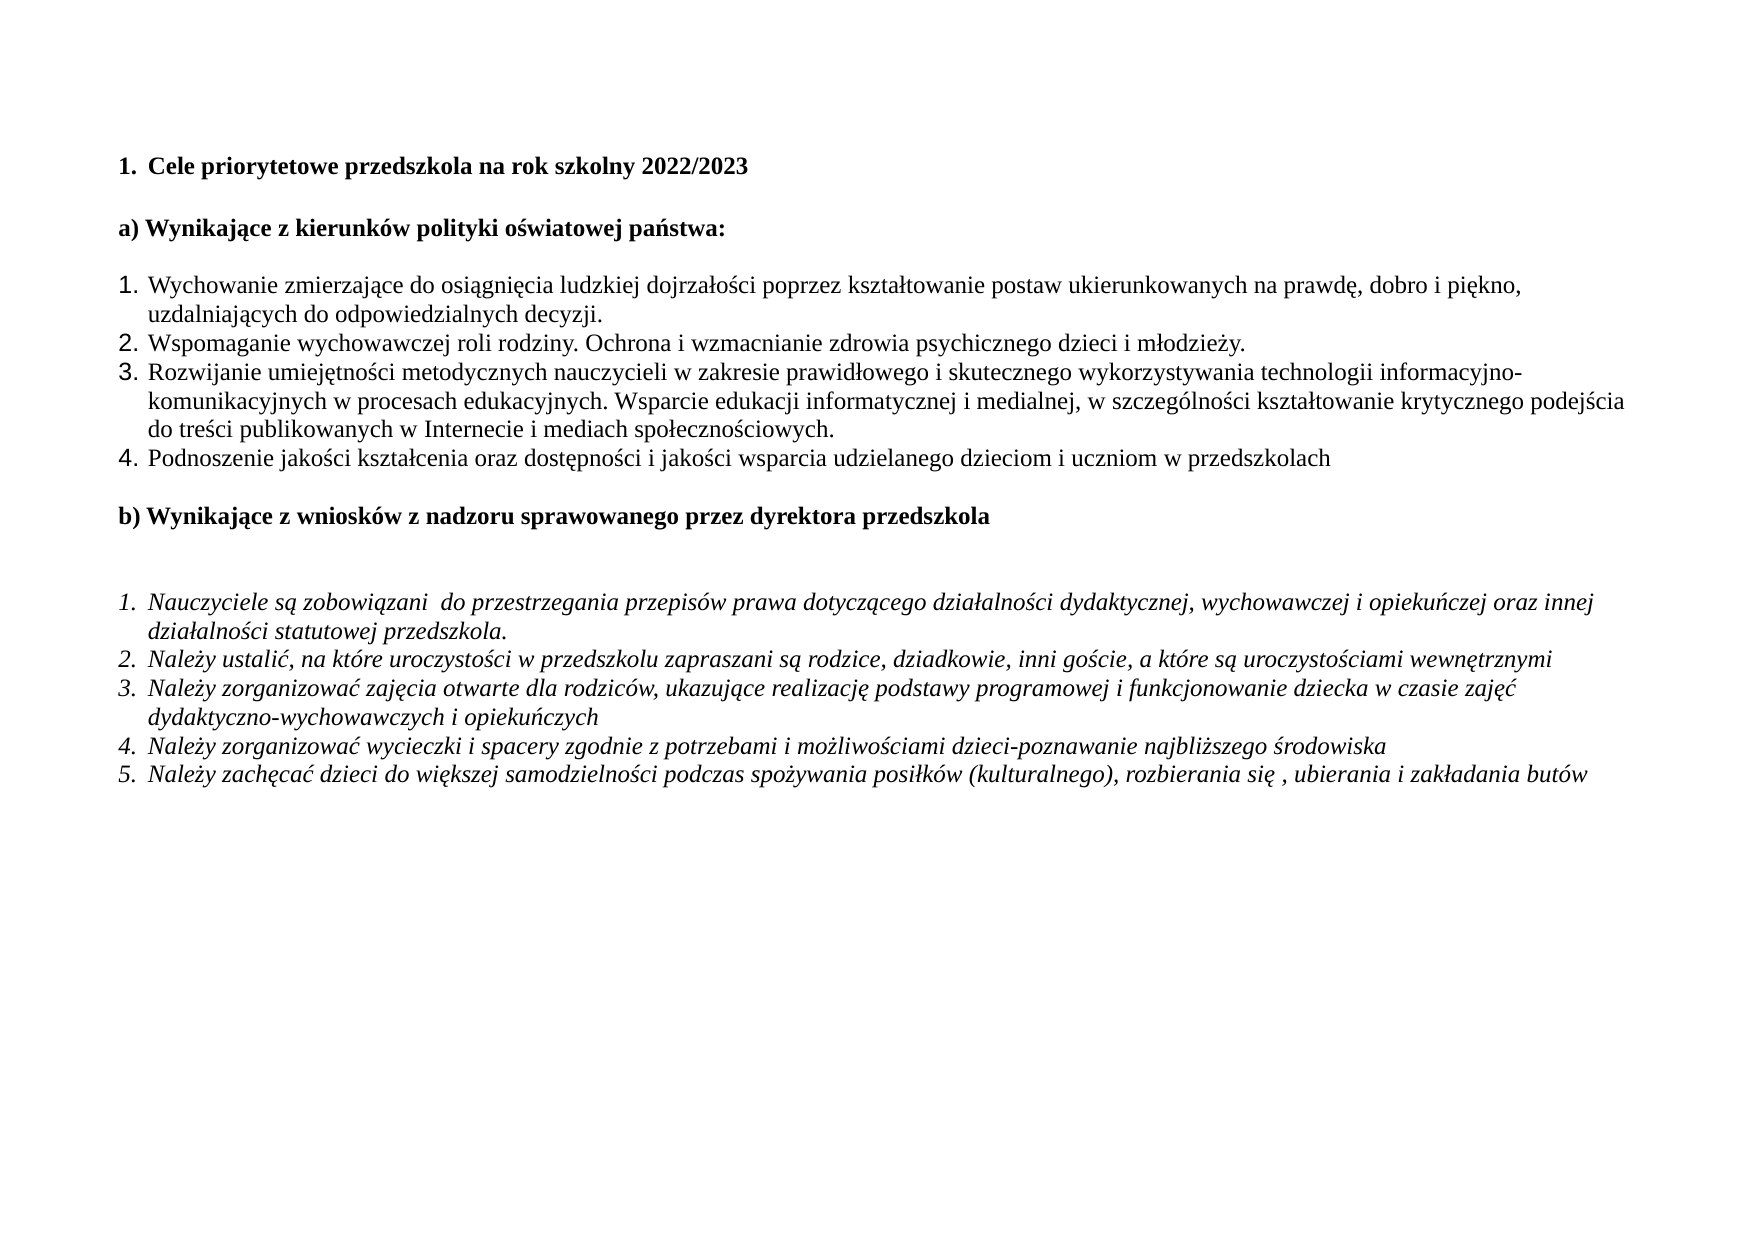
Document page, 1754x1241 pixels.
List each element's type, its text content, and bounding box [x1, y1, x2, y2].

list Podnoszenie jakości kształcenia oraz dostępności i jakości wsparcia udzielanego dzieciom i uczniom w przedszkolach [118, 443, 1636, 472]
text a) Wynikające z kierunków polityki oświatowej państwa: [118, 213, 1636, 242]
list Należy zorganizować wycieczki i spacery zgodnie z potrzebami i możliwościami dzieci-poznawanie najbliższego środowiska [118, 731, 1636, 759]
list Należy ustalić, na które uroczystości w przedszkolu zapraszani są rodzice, dziadkowie, inni goście, a które są uroczystościami wewnętrznymi [118, 644, 1636, 673]
list Wspomaganie wychowawczej roli rodziny. Ochrona i wzmacnianie zdrowia psychicznego dzieci i młodzieży. [118, 328, 1636, 357]
list Należy zorganizować zajęcia otwarte dla rodziców, ukazujące realizację podstawy programowej i funkcjonowanie dziecka w czasie zajęć dydaktyczno-wychowawczych i opiekuńczych [118, 673, 1636, 731]
list Wychowanie zmierzające do osiągnięcia ludzkiej dojrzałości poprzez kształtowanie postaw ukierunkowanych na prawdę, dobro i piękno, uzdalniających do odpowiedzialnych decyzji. [118, 270, 1636, 328]
list Cele priorytetowe przedszkola na rok szkolny 2022/2023 [118, 151, 1636, 180]
text b) Wynikające z wniosków z nadzoru sprawowanego przez dyrektora przedszkola [118, 501, 1636, 529]
list Nauczyciele są zobowiązani do przestrzegania przepisów prawa dotyczącego działalności dydaktycznej, wychowawczej i opiekuńczej oraz innej działalności statutowej przedszkola. [118, 587, 1636, 644]
list Należy zachęcać dzieci do większej samodzielności podczas spożywania posiłków (kulturalnego), rozbierania się , ubierania i zakładania butów [118, 759, 1636, 788]
list Rozwijanie umiejętności metodycznych nauczycieli w zakresie prawidłowego i skutecznego wykorzystywania technologii informacyjno-komunikacyjnych w procesach edukacyjnych. Wsparcie edukacji informatycznej i medialnej, w szczególności kształtowanie krytycznego podejścia do treści publikowanych w Internecie i mediach społecznościowych. [118, 357, 1636, 443]
